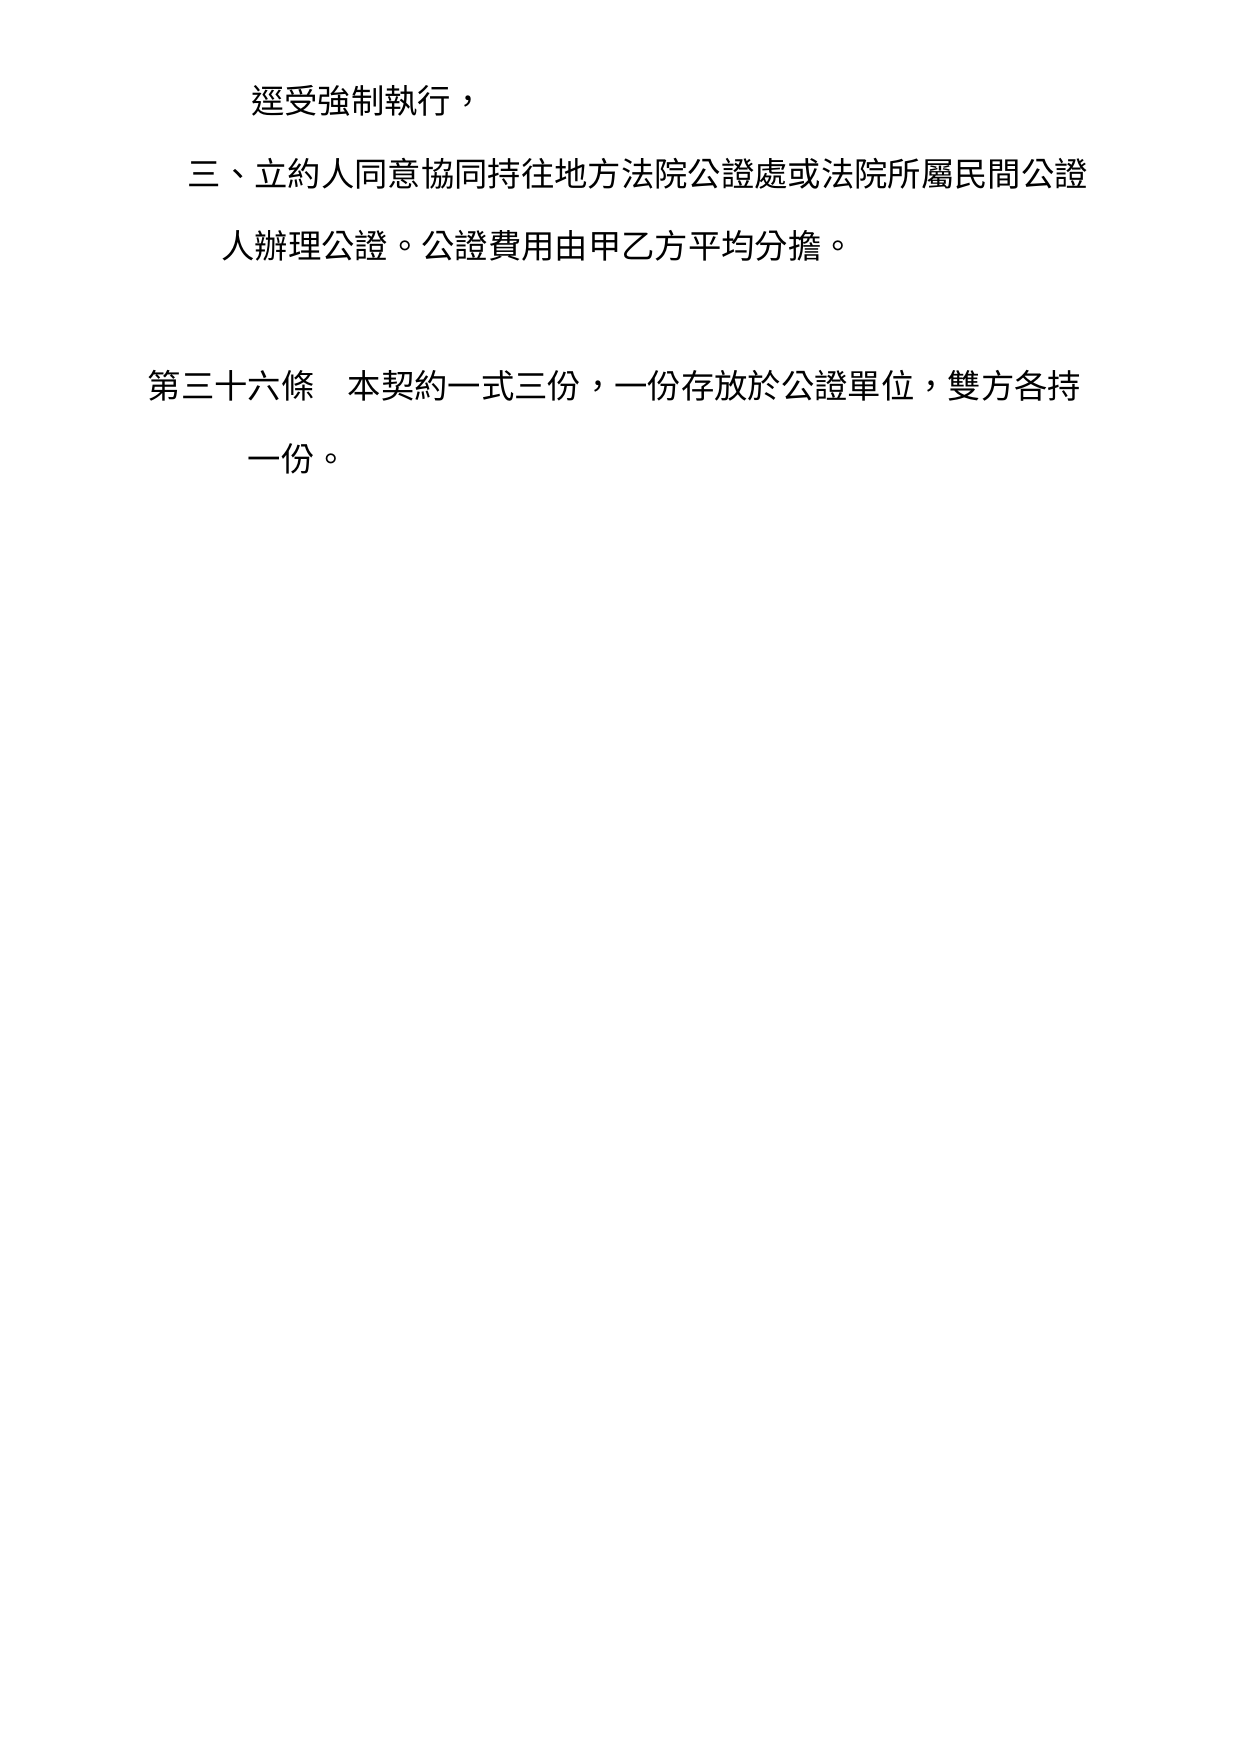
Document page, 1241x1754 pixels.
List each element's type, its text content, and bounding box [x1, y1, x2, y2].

list 本契約一式三份，一份存放於公證單位，雙方各持一份。 [148, 360, 1093, 481]
text 三、立約人同意協同持往地方法院公證處或法院所屬民間公證人辦理公證。公證費用由甲乙方平均分擔。 [148, 147, 1093, 268]
text 逕受強制執行， [148, 75, 1093, 123]
